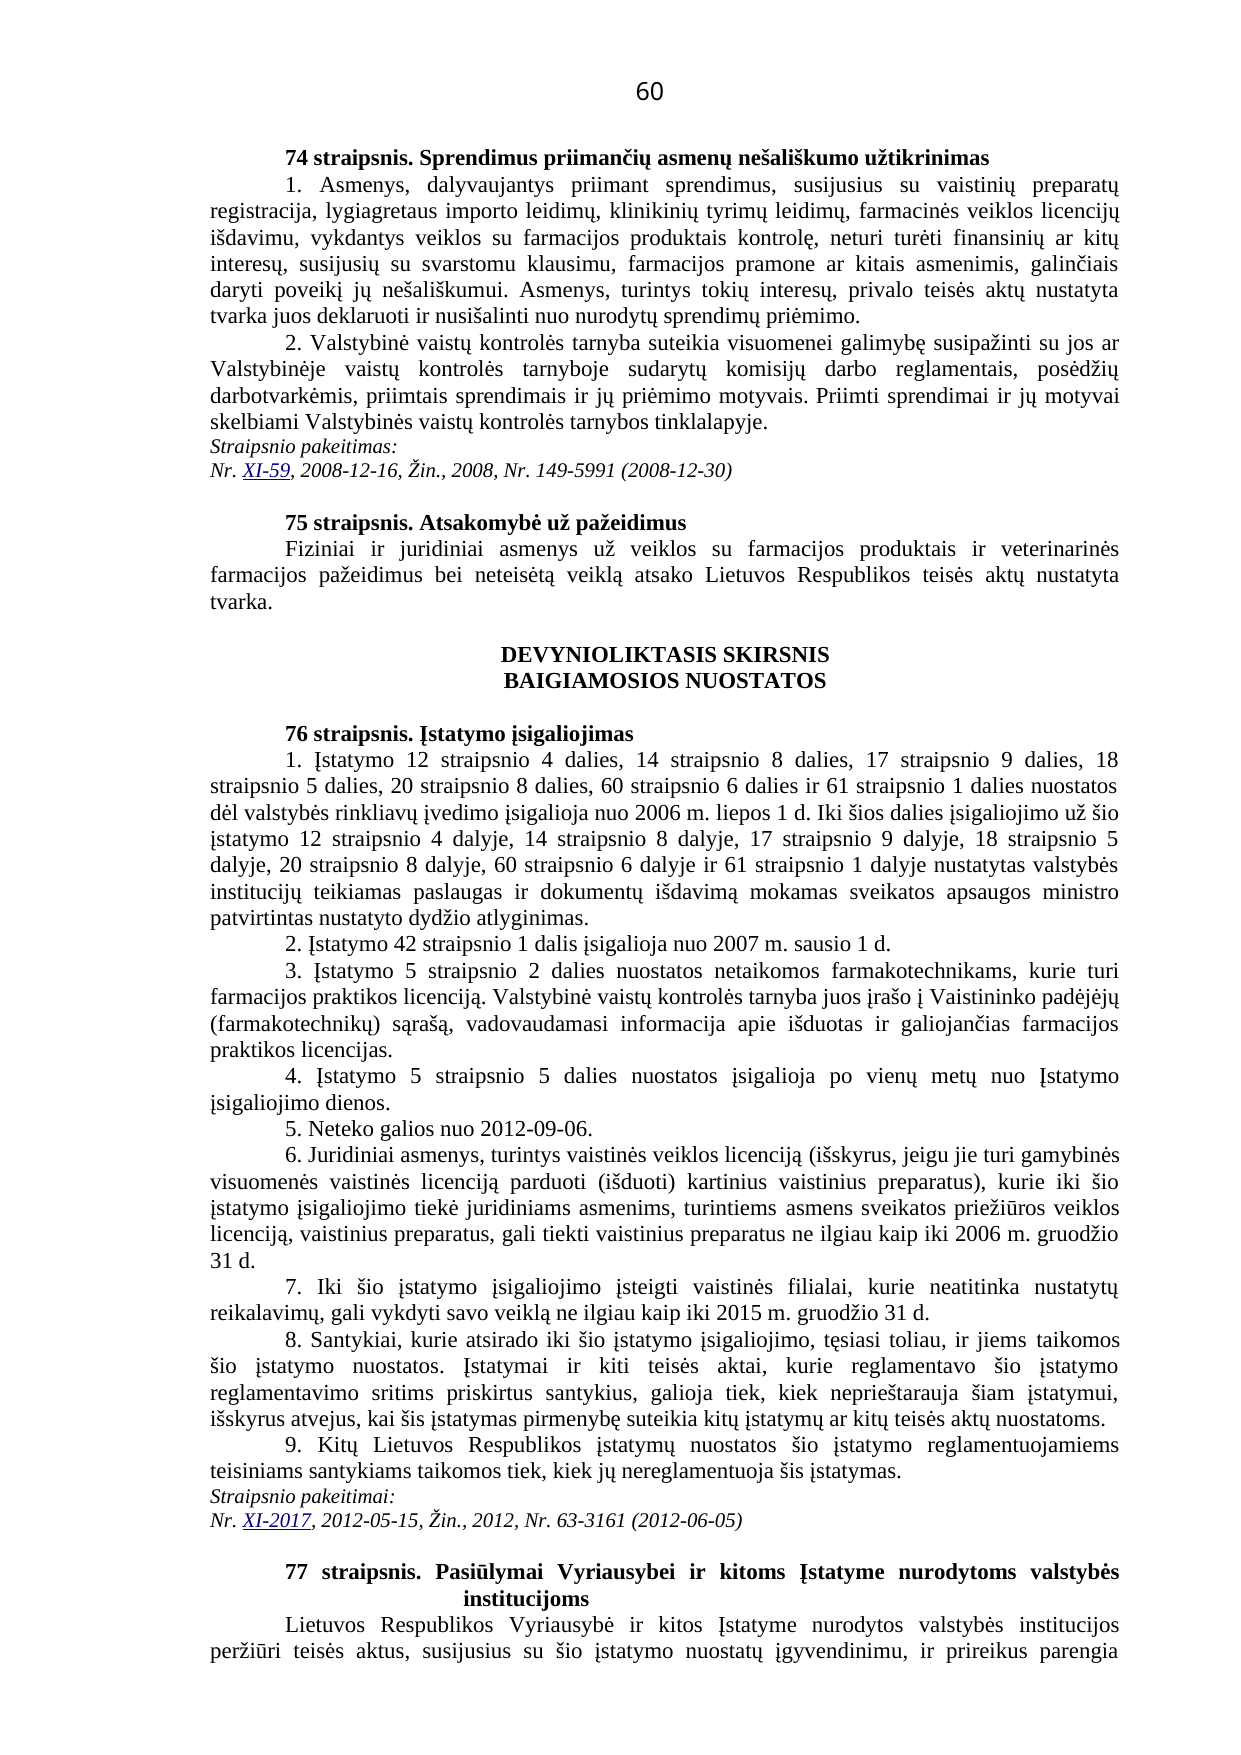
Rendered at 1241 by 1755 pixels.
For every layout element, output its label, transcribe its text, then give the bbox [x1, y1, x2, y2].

text Nr. XI-2017, 2012-05-15, Žin., 2012, Nr. 63-3161 (2012-06-05) [210, 1508, 1120, 1532]
subtitle DEVYNIOLIKTASIS SKIRSNIS [210, 641, 1120, 667]
text 2. Valstybinė vaistų kontrolės tarnyba suteikia visuomenei galimybę susipažinti su jos ar Valstybinėje vaistų kontrolės tarnyboje sudarytų komisijų darbo reglamentais, posėdžių darbotvarkėmis, priimtais sprendimais ir jų priėmimo motyvais. Priimti sprendimai ir jų motyvai skelbiami Valstybinės vaistų kontrolės tarnybos tinklalapyje. [210, 329, 1120, 434]
text Nr. XI-59, 2008-12-16, Žin., 2008, Nr. 149-5991 (2008-12-30) [210, 458, 1120, 482]
text 6. Juridiniai asmenys, turintys vaistinės veiklos licenciją (išskyrus, jeigu jie turi gamybinės visuomenės vaistinės licenciją parduoti (išduoti) kartinius vaistinius preparatus), kurie iki šio įstatymo įsigaliojimo tiekė juridiniams asmenims, turintiems asmens sveikatos priežiūros veiklos licenciją, vaistinius preparatus, gali tiekti vaistinius preparatus ne ilgiau kaip iki 2006 m. gruodžio 31 d. [210, 1141, 1120, 1273]
text 9. Kitų Lietuvos Respublikos įstatymų nuostatos šio įstatymo reglamentuojamiems teisiniams santykiams taikomos tiek, kiek jų nereglamentuoja šis įstatymas. [210, 1431, 1120, 1484]
text 5. Neteko galios nuo 2012-09-06. [210, 1115, 1120, 1141]
text Fiziniai ir juridiniai asmenys už veiklos su farmacijos produktais ir veterinarinės farmacijos pažeidimus bei neteisėtą veiklą atsako Lietuvos Respublikos teisės aktų nustatyta tvarka. [210, 535, 1120, 614]
text Straipsnio pakeitimas: [210, 434, 1120, 458]
text 1. Asmenys, dalyvaujantys priimant sprendimus, susijusius su vaistinių preparatų registracija, lygiagretaus importo leidimų, klinikinių tyrimų leidimų, farmacinės veiklos licencijų išdavimu, vykdantys veiklos su farmacijos produktais kontrolę, neturi turėti finansinių ar kitų interesų, susijusių su svarstomu klausimu, farmacijos pramone ar kitais asmenimis, galinčiais daryti poveikį jų nešališkumui. Asmenys, turintys tokių interesų, privalo teisės aktų nustatyta tvarka juos deklaruoti ir nusišalinti nuo nurodytų sprendimų priėmimo. [210, 171, 1120, 329]
text 1. Įstatymo 12 straipsnio 4 dalies, 14 straipsnio 8 dalies, 17 straipsnio 9 dalies, 18 straipsnio 5 dalies, 20 straipsnio 8 dalies, 60 straipsnio 6 dalies ir 61 straipsnio 1 dalies nuostatos dėl valstybės rinkliavų įvedimo įsigalioja nuo 2006 m. liepos 1 d. Iki šios dalies įsigaliojimo už šio įstatymo 12 straipsnio 4 dalyje, 14 straipsnio 8 dalyje, 17 straipsnio 9 dalyje, 18 straipsnio 5 dalyje, 20 straipsnio 8 dalyje, 60 straipsnio 6 dalyje ir 61 straipsnio 1 dalyje nustatytas valstybės institucijų teikiamas paslaugas ir dokumentų išdavimą mokamas sveikatos apsaugos ministro patvirtintas nustatyto dydžio atlyginimas. [210, 746, 1120, 931]
text BAIGIAMOSIOS NUOSTATOS [210, 667, 1120, 693]
text 77 straipsnis. Pasiūlymai Vyriausybei ir kitoms Įstatyme nurodytoms valstybės institucijoms [285, 1558, 1120, 1611]
text 3. Įstatymo 5 straipsnio 2 dalies nuostatos netaikomos farmakotechnikams, kurie turi farmacijos praktikos licenciją. Valstybinė vaistų kontrolės tarnyba juos įrašo į Vaistininko padėjėjų (farmakotechnikų) sąrašą, vadovaudamasi informacija apie išduotas ir galiojančias farmacijos praktikos licencijas. [210, 957, 1120, 1062]
text 4. Įstatymo 5 straipsnio 5 dalies nuostatos įsigalioja po vienų metų nuo Įstatymo įsigaliojimo dienos. [210, 1062, 1120, 1115]
text 75 straipsnis. Atsakomybė už pažeidimus [210, 509, 1120, 535]
text Straipsnio pakeitimai: [210, 1484, 1120, 1508]
text 74 straipsnis. Sprendimus priimančių asmenų nešališkumo užtikrinimas [210, 144, 1120, 171]
text 7. Iki šio įstatymo įsigaliojimo įsteigti vaistinės filialai, kurie neatitinka nustatytų reikalavimų, gali vykdyti savo veiklą ne ilgiau kaip iki 2015 m. gruodžio 31 d. [210, 1273, 1120, 1326]
text 8. Santykiai, kurie atsirado iki šio įstatymo įsigaliojimo, tęsiasi toliau, ir jiems taikomos šio įstatymo nuostatos. Įstatymai ir kiti teisės aktai, kurie reglamentavo šio įstatymo reglamentavimo sritims priskirtus santykius, galioja tiek, kiek neprieštarauja šiam įstatymui, išskyrus atvejus, kai šis įstatymas pirmenybę suteikia kitų įstatymų ar kitų teisės aktų nuostatoms. [210, 1326, 1120, 1431]
text 2. Įstatymo 42 straipsnio 1 dalis įsigalioja nuo 2007 m. sausio 1 d. [210, 931, 1120, 957]
text 76 straipsnis. Įstatymo įsigaliojimas [210, 720, 1120, 746]
text Lietuvos Respublikos Vyriausybė ir kitos Įstatyme nurodytos valstybės institucijos peržiūri teisės aktus, susijusius su šio įstatymo nuostatų įgyvendinimu, ir prireikus parengia [210, 1611, 1120, 1664]
